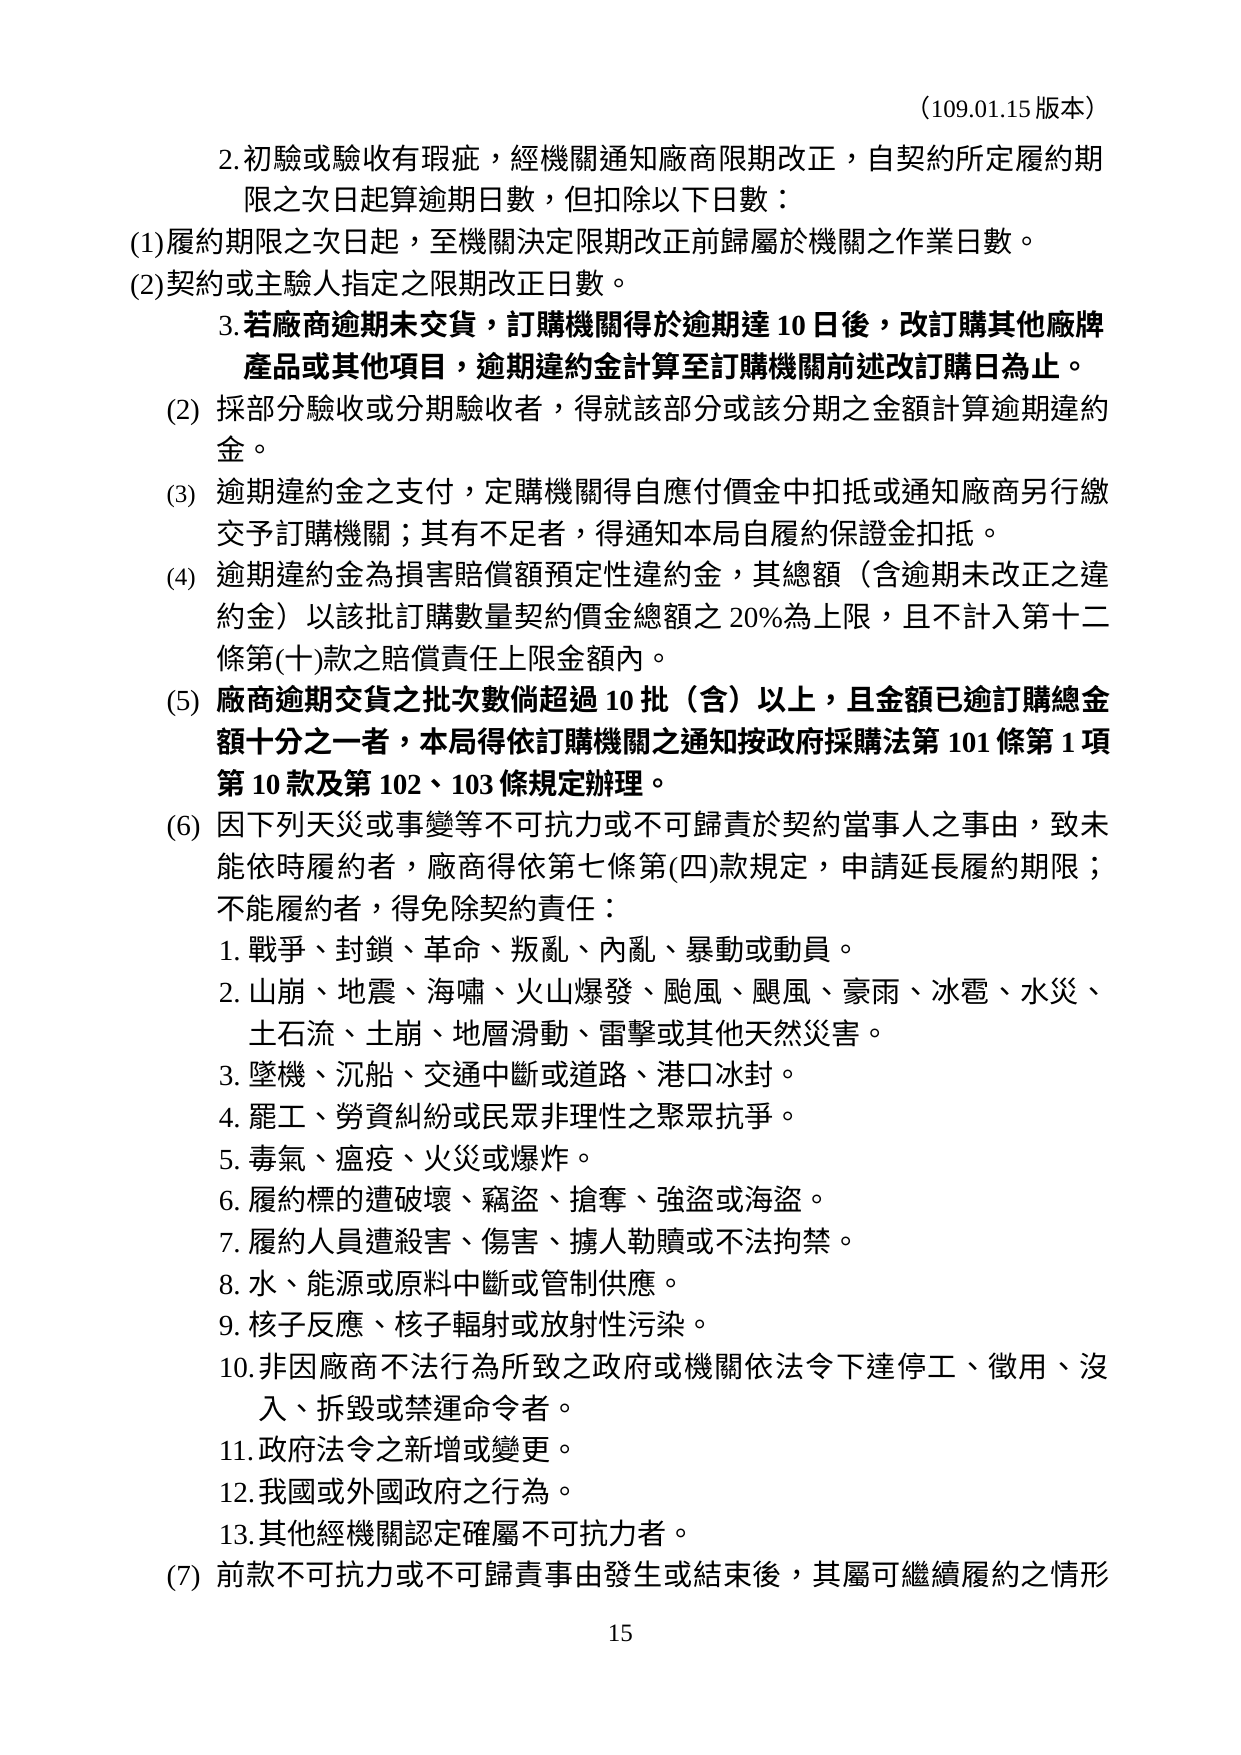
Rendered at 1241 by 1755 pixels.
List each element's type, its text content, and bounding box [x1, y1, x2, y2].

list 山崩、地震、海嘯、火山爆發、颱風、颶風、豪雨、冰雹、水災、土石流、土崩、地層滑動、雷擊或其他天然災害。 [218, 969, 1110, 1052]
list 採部分驗收或分期驗收者，得就該部分或該分期之金額計算逾期違約金。 [166, 386, 1110, 469]
list 毒氣、瘟疫、火災或爆炸。 [218, 1136, 1110, 1177]
list 水、能源或原料中斷或管制供應。 [218, 1261, 1110, 1302]
list 履約人員遭殺害、傷害、擄人勒贖或不法拘禁。 [218, 1219, 1110, 1261]
list 我國或外國政府之行為。 [218, 1469, 1110, 1511]
list 廠商逾期交貨之批次數倘超過10批（含）以上，且金額已逾訂購總金額十分之一者，本局得依訂購機關之通知按政府採購法第101條第1項第10款及第102、103條規定辦理。 [166, 677, 1110, 802]
list 政府法令之新增或變更。 [218, 1427, 1110, 1469]
list 核子反應、核子輻射或放射性污染。 [218, 1302, 1110, 1344]
list 其他經機關認定確屬不可抗力者。 [218, 1511, 1110, 1552]
list 履約期限之次日起，至機關決定限期改正前歸屬於機關之作業日數。 [130, 219, 1104, 261]
list 因下列天災或事變等不可抗力或不可歸責於契約當事人之事由，致未能依時履約者，廠商得依第七條第(四)款規定，申請延長履約期限；不能履約者，得免除契約責任： [166, 802, 1110, 927]
list 罷工、勞資糾紛或民眾非理性之聚眾抗爭。 [218, 1094, 1110, 1136]
list 戰爭、封鎖、革命、叛亂、內亂、暴動或動員。 [218, 927, 1110, 969]
list 前款不可抗力或不可歸責事由發生或結束後，其屬可繼續履約之情形 [166, 1552, 1110, 1594]
list 履約標的遭破壞、竊盜、搶奪、強盜或海盜。 [218, 1177, 1110, 1219]
list 逾期違約金之支付，定購機關得自應付價金中扣抵或通知廠商另行繳交予訂購機關；其有不足者，得通知本局自履約保證金扣抵。 [166, 469, 1110, 552]
list 逾期違約金為損害賠償額預定性違約金，其總額（含逾期未改正之違約金）以該批訂購數量契約價金總額之20%為上限，且不計入第十二條第(十)款之賠償責任上限金額內。 [166, 552, 1110, 677]
list 初驗或驗收有瑕疵，經機關通知廠商限期改正，自契約所定履約期限之次日起算逾期日數，但扣除以下日數： [218, 136, 1104, 219]
list 非因廠商不法行為所致之政府或機關依法令下達停工、徵用、沒入、拆毀或禁運命令者。 [218, 1344, 1110, 1427]
list 墜機、沉船、交通中斷或道路、港口冰封。 [218, 1052, 1110, 1094]
list 若廠商逾期未交貨，訂購機關得於逾期達10日後，改訂購其他廠牌產品或其他項目，逾期違約金計算至訂購機關前述改訂購日為止。 [218, 302, 1104, 386]
list 契約或主驗人指定之限期改正日數。 [130, 261, 1104, 302]
